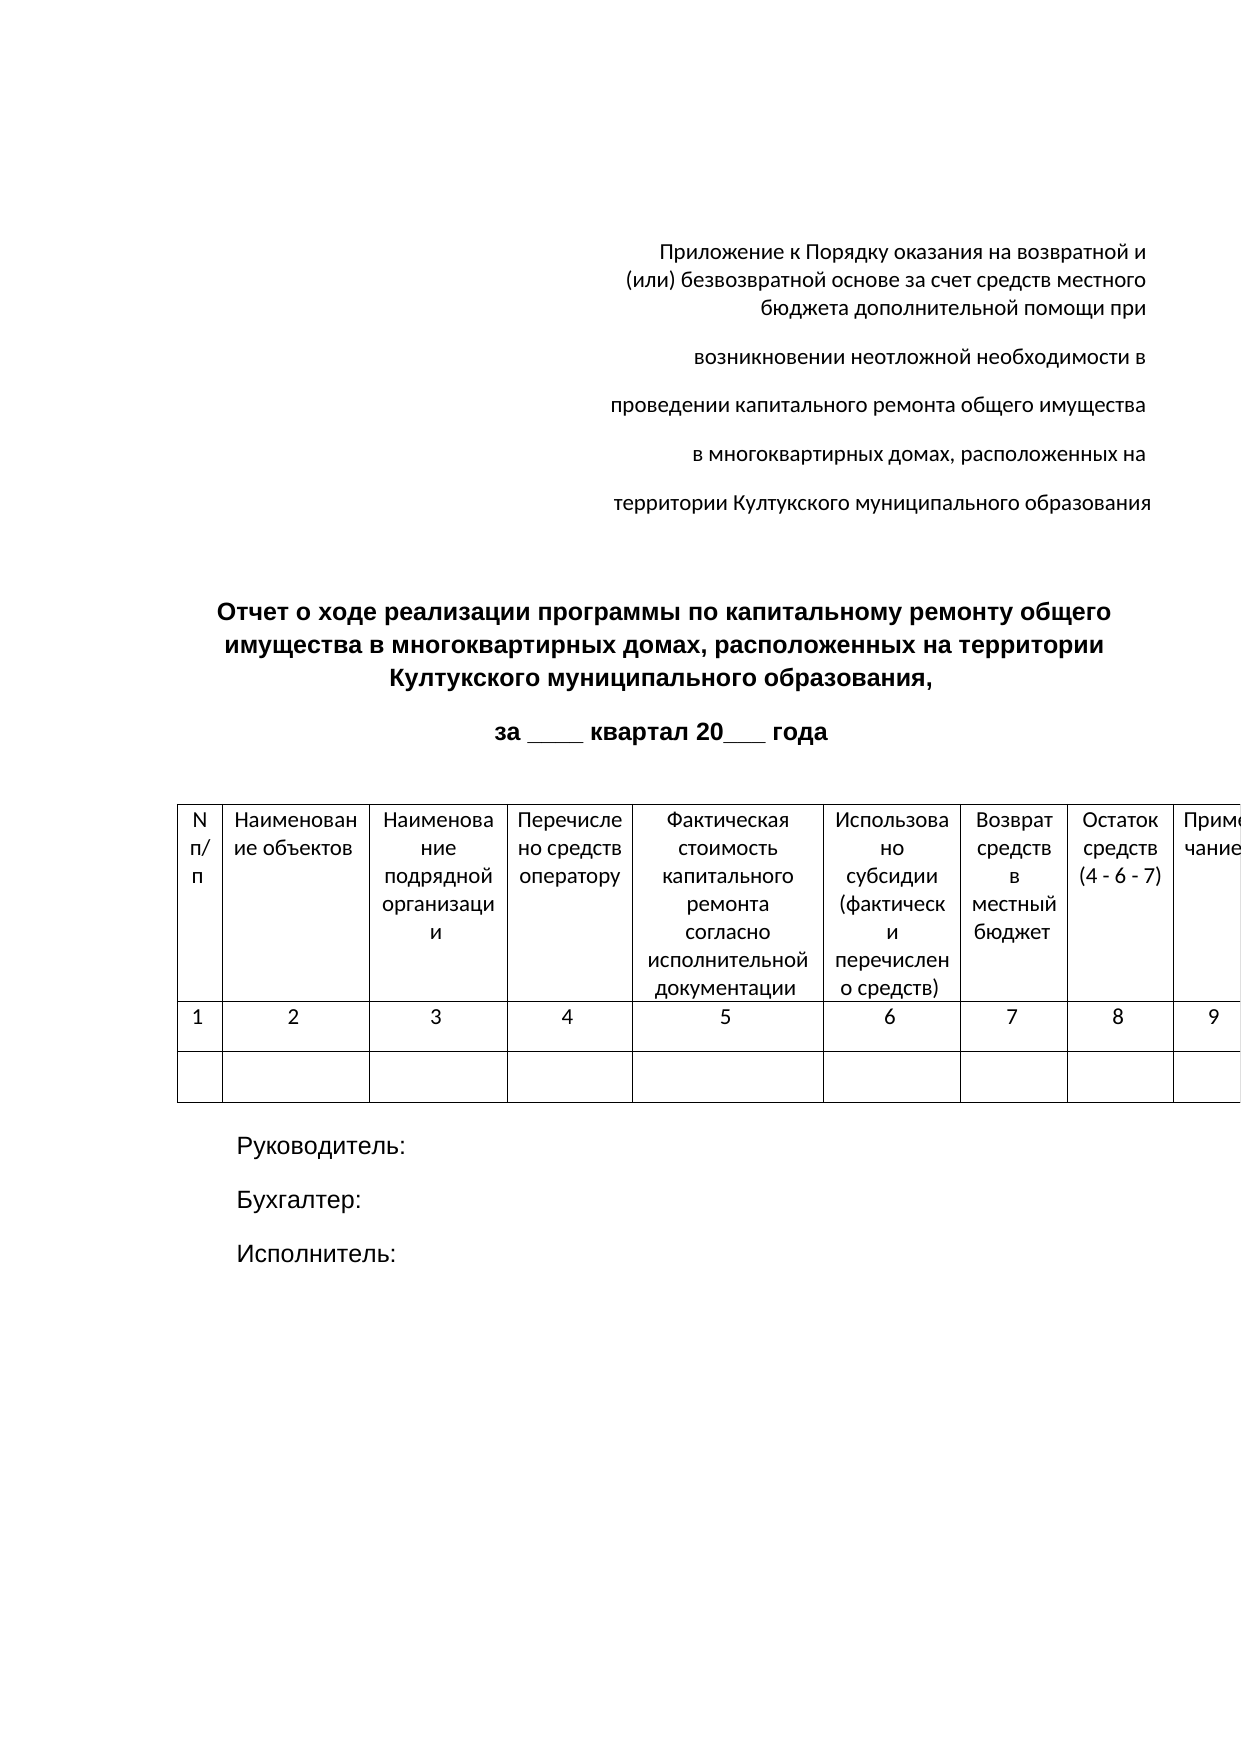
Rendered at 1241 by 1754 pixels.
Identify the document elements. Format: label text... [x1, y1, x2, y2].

table_cell Возврат средств в местный бюджет [961, 805, 1067, 1001]
table_cell 2 [223, 1002, 369, 1051]
table_header [1211, 770, 1240, 804]
table_header [1173, 770, 1211, 804]
table_cell 4 [508, 1002, 632, 1051]
table_cell [370, 1052, 507, 1102]
table_cell Наименование объектов [223, 805, 369, 1001]
table_cell Фактическая стоимость капитального ремонта согласно исполнительной документации [633, 805, 823, 1001]
table_header [961, 770, 1068, 804]
table_header [369, 770, 507, 804]
table_cell [508, 1052, 632, 1102]
table_cell Остаток средств (4 - 6 - 7) [1068, 805, 1173, 1001]
table_cell Наименование подрядной организации [370, 805, 507, 1001]
table_cell [961, 1052, 1067, 1102]
text проведении капитального ремонта общего имущества [177, 391, 1152, 419]
text бюджета дополнительной помощи при [177, 293, 1152, 321]
table_cell 5 [633, 1002, 823, 1051]
table_cell 8 [1068, 1002, 1173, 1051]
text за ____ квартал 20___ года [177, 716, 1152, 745]
table_cell [1068, 1052, 1173, 1102]
text в многоквартирных домах, расположенных на [177, 439, 1152, 467]
table_header [177, 770, 222, 804]
table_header [1068, 770, 1173, 804]
table_header [824, 770, 961, 804]
text возникновении неотложной необходимости в [177, 342, 1152, 370]
table_cell [633, 1052, 823, 1102]
table_cell 6 [824, 1002, 960, 1051]
table_cell [1174, 1052, 1240, 1102]
text Бухгалтер: [177, 1185, 1152, 1214]
table_cell [223, 1052, 369, 1102]
table_cell 9 [1174, 1002, 1240, 1051]
table_cell 3 [370, 1002, 507, 1051]
table_cell N п/п [178, 805, 222, 1001]
table_header [632, 770, 824, 804]
text территории Култукского муниципального образования [177, 488, 1152, 516]
table_cell [178, 1052, 222, 1102]
table_cell Перечислено средств оператору [508, 805, 632, 1001]
table_cell 7 [961, 1002, 1067, 1051]
table_cell Приме чание [1174, 805, 1240, 1001]
table_cell [824, 1052, 960, 1102]
text Отчет о ходе реализации программы по капитальному ремонту общего имущества в многоквартирных домах, расположенных на территории Култукского муниципального образования, [177, 597, 1152, 691]
table_header [508, 770, 632, 804]
text Приложение к Порядку оказания на возвратной и [177, 237, 1152, 265]
table_cell 1 [178, 1002, 222, 1051]
text (или) безвозвратной основе за счет средств местного [177, 265, 1152, 293]
table_cell Использовано субсидии (фактически перечислено средств) [824, 805, 960, 1001]
text Руководитель: [177, 1131, 1152, 1160]
table_header [223, 770, 369, 804]
text Исполнитель: [177, 1239, 1152, 1268]
